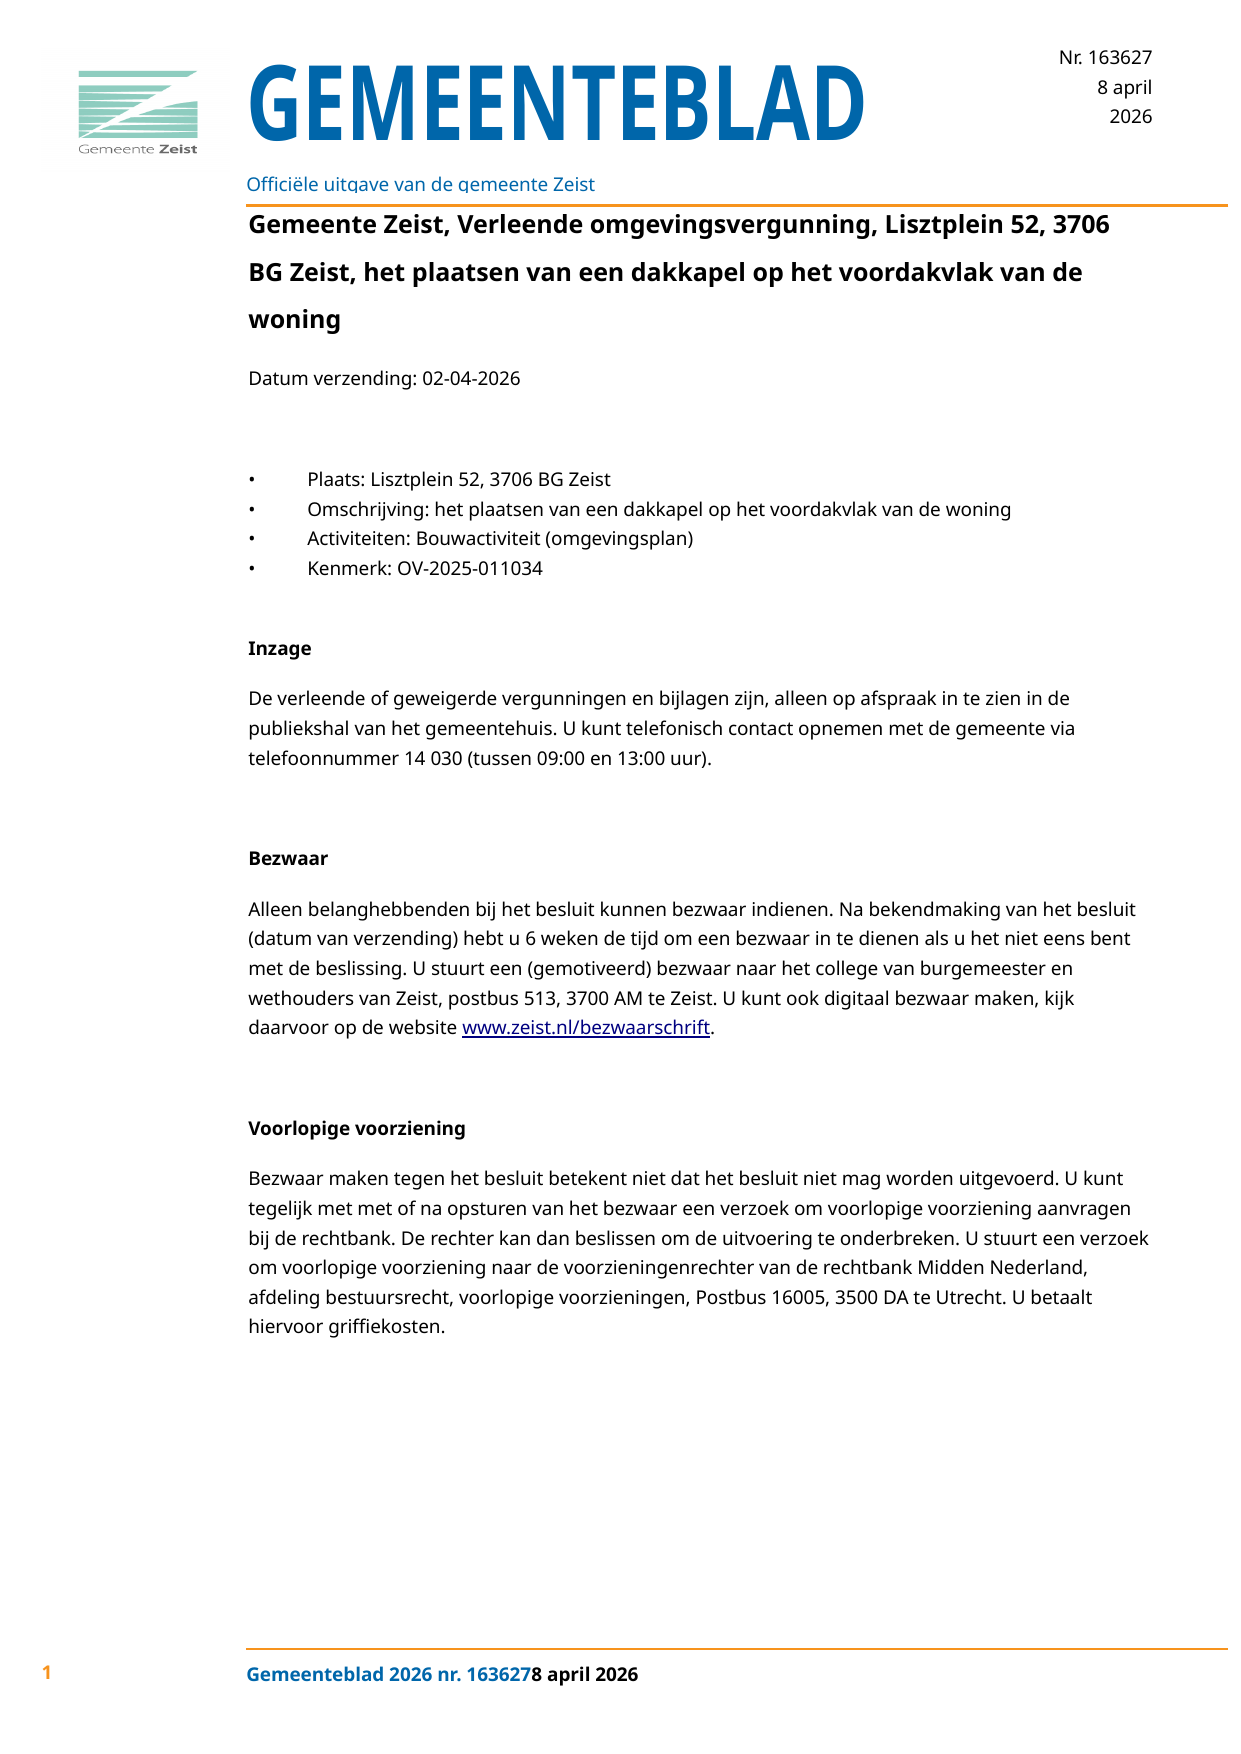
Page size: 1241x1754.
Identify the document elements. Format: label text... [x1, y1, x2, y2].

text Bezwaar maken tegen het besluit betekent niet dat het besluit niet mag worden uitgevoerd. U kunt tegelijk met met of na opsturen van het bezwaar een verzoek om voorlopige voorziening aanvragen bij de rechtbank. De rechter kan dan beslissen om de uitvoering te onderbreken. U stuurt een verzoek om voorlopige voorziening naar de voorzieningenrechter van de rechtbank Midden Nederland, afdeling bestuursrecht, voorlopige voorzieningen, Postbus 16005, 3500 DA te Utrecht. U betaalt hiervoor griffiekosten. [248, 1166, 1152, 1339]
list Kenmerk: OV-2025-011034 [248, 555, 1152, 581]
list Plaats: Lisztplein 52, 3706 BG Zeist [248, 466, 1152, 492]
text Alleen belanghebbenden bij het besluit kunnen bezwaar indienen. Na bekendmaking van het besluit (datum van verzending) hebt u 6 weken de tijd om een bezwaar in te dienen als u het niet eens bent met de beslissing. U stuurt een (gemotiveerd) bezwaar naar het college van burgemeester en wethouders van Zeist, postbus 513, 3700 AM te Zeist. U kunt ook digitaal bezwaar maken, kijk daarvoor op de website www.zeist.nl/bezwaarschrift. [248, 896, 1152, 1040]
text Inzage [248, 635, 1152, 661]
text Gemeente Zeist, Verleende omgevingsvergunning, Lisztplein 52, 3706 BG Zeist, het plaatsen van een dakkapel op het voordakvlak van de woning [248, 207, 1152, 336]
list Omschrijving: het plaatsen van een dakkapel op het voordakvlak van de woning [248, 496, 1152, 522]
list Activiteiten: Bouwactiviteit (omgevingsplan) [248, 526, 1152, 551]
text Voorlopige voorziening [248, 1115, 1152, 1141]
text Datum verzending: 02-04-2026 [248, 366, 1152, 391]
text Bezwaar [248, 846, 1152, 871]
picture [41, 47, 231, 172]
text De verleende of geweigerde vergunningen en bijlagen zijn, alleen op afspraak in te zien in de publiekshal van het gemeentehuis. U kunt telefonisch contact opnemen met de gemeente via telefoonnummer 14 030 (tussen 09:00 en 13:00 uur). [248, 686, 1152, 770]
